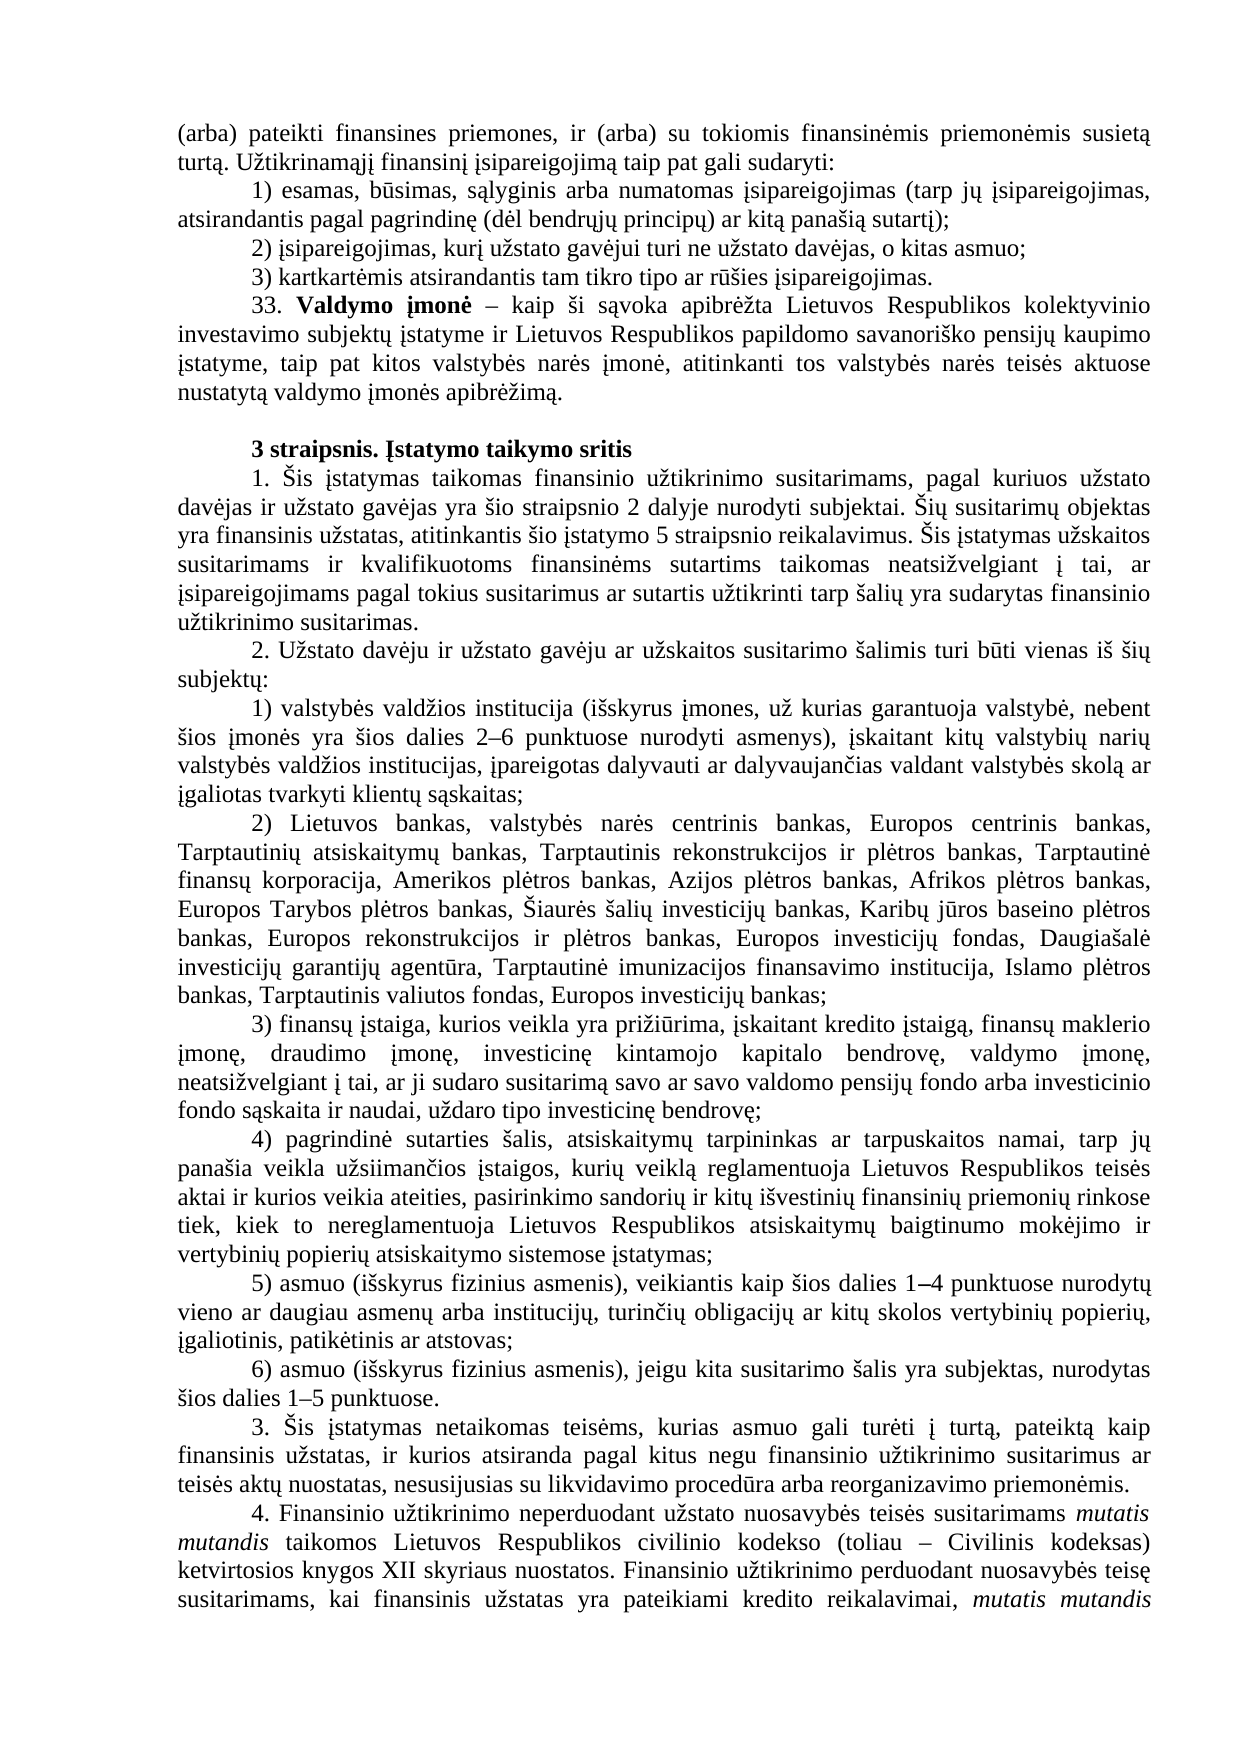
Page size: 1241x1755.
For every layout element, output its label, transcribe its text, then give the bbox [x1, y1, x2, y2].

text 5) asmuo (išskyrus fizinius asmenis), veikiantis kaip šios dalies 1–4 punktuose nurodytų vieno ar daugiau asmenų arba institucijų, turinčių obligacijų ar kitų skolos vertybinių popierių, įgaliotinis, patikėtinis ar atstovas; [177, 1268, 1152, 1354]
text 3) finansų įstaiga, kurios veikla yra prižiūrima, įskaitant kredito įstaigą, finansų maklerio įmonę, draudimo įmonę, investicinę kintamojo kapitalo bendrovę, valdymo įmonę, neatsižvelgiant į tai, ar ji sudaro susitarimą savo ar savo valdomo pensijų fondo arba investicinio fondo sąskaita ir naudai, uždaro tipo investicinę bendrovę; [177, 1009, 1152, 1124]
text 3 straipsnis. Įstatymo taikymo sritis [177, 434, 1152, 463]
text 2) įsipareigojimas, kurį užstato gavėjui turi ne užstato davėjas, o kitas asmuo; [177, 233, 1152, 262]
text 3) kartkartėmis atsirandantis tam tikro tipo ar rūšies įsipareigojimas. [177, 262, 1152, 291]
text 1. Šis įstatymas taikomas finansinio užtikrinimo susitarimams, pagal kuriuos užstato davėjas ir užstato gavėjas yra šio straipsnio 2 dalyje nurodyti subjektai. Šių susitarimų objektas yra finansinis užstatas, atitinkantis šio įstatymo 5 straipsnio reikalavimus. Šis įstatymas užskaitos susitarimams ir kvalifikuotoms finansinėms sutartims taikomas neatsižvelgiant į tai, ar įsipareigojimams pagal tokius susitarimus ar sutartis užtikrinti tarp šalių yra sudarytas finansinio užtikrinimo susitarimas. [177, 463, 1152, 636]
text 33. Valdymo įmonė – kaip ši sąvoka apibrėžta Lietuvos Respublikos kolektyvinio investavimo subjektų įstatyme ir Lietuvos Respublikos papildomo savanoriško pensijų kaupimo įstatyme, taip pat kitos valstybės narės įmonė, atitinkanti tos valstybės narės teisės aktuose nustatytą valdymo įmonės apibrėžimą. [177, 291, 1152, 406]
text 4) pagrindinė sutarties šalis, atsiskaitymų tarpininkas ar tarpuskaitos namai, tarp jų panašia veikla užsiimančios įstaigos, kurių veiklą reglamentuoja Lietuvos Respublikos teisės aktai ir kurios veikia ateities, pasirinkimo sandorių ir kitų išvestinių finansinių priemonių rinkose tiek, kiek to nereglamentuoja Lietuvos Respublikos atsiskaitymų baigtinumo mokėjimo ir vertybinių popierių atsiskaitymo sistemose įstatymas; [177, 1124, 1152, 1268]
text 1) esamas, būsimas, sąlyginis arba numatomas įsipareigojimas (tarp jų įsipareigojimas, atsirandantis pagal pagrindinę (dėl bendrųjų principų) ar kitą panašią sutartį); [177, 176, 1152, 233]
text 6) asmuo (išskyrus fizinius asmenis), jeigu kita susitarimo šalis yra subjektas, nurodytas šios dalies 1–5 punktuose. [177, 1354, 1152, 1412]
text (arba) pateikti finansines priemones, ir (arba) su tokiomis finansinėmis priemonėmis susietą turtą. Užtikrinamąjį finansinį įsipareigojimą taip pat gali sudaryti: [177, 118, 1152, 176]
text 2) Lietuvos bankas, valstybės narės centrinis bankas, Europos centrinis bankas, Tarptautinių atsiskaitymų bankas, Tarptautinis rekonstrukcijos ir plėtros bankas, Tarptautinė finansų korporacija, Amerikos plėtros bankas, Azijos plėtros bankas, Afrikos plėtros bankas, Europos Tarybos plėtros bankas, Šiaurės šalių investicijų bankas, Karibų jūros baseino plėtros bankas, Europos rekonstrukcijos ir plėtros bankas, Europos investicijų fondas, Daugiašalė investicijų garantijų agentūra, Tarptautinė imunizacijos finansavimo institucija, Islamo plėtros bankas, Tarptautinis valiutos fondas, Europos investicijų bankas; [177, 808, 1152, 1009]
text 1) valstybės valdžios institucija (išskyrus įmones, už kurias garantuoja valstybė, nebent šios įmonės yra šios dalies 2–6 punktuose nurodyti asmenys), įskaitant kitų valstybių narių valstybės valdžios institucijas, įpareigotas dalyvauti ar dalyvaujančias valdant valstybės skolą ar įgaliotas tvarkyti klientų sąskaitas; [177, 693, 1152, 808]
text 4. Finansinio užtikrinimo neperduodant užstato nuosavybės teisės susitarimams mutatis mutandis taikomos Lietuvos Respublikos civilinio kodekso (toliau – Civilinis kodeksas) ketvirtosios knygos XII skyriaus nuostatos. Finansinio užtikrinimo perduodant nuosavybės teisę susitarimams, kai finansinis užstatas yra pateikiami kredito reikalavimai, mutatis mutandis [177, 1498, 1152, 1613]
text 2. Užstato davėju ir užstato gavėju ar užskaitos susitarimo šalimis turi būti vienas iš šių subjektų: [177, 636, 1152, 693]
text 3. Šis įstatymas netaikomas teisėms, kurias asmuo gali turėti į turtą, pateiktą kaip finansinis užstatas, ir kurios atsiranda pagal kitus negu finansinio užtikrinimo susitarimus ar teisės aktų nuostatas, nesusijusias su likvidavimo procedūra arba reorganizavimo priemonėmis. [177, 1412, 1152, 1498]
